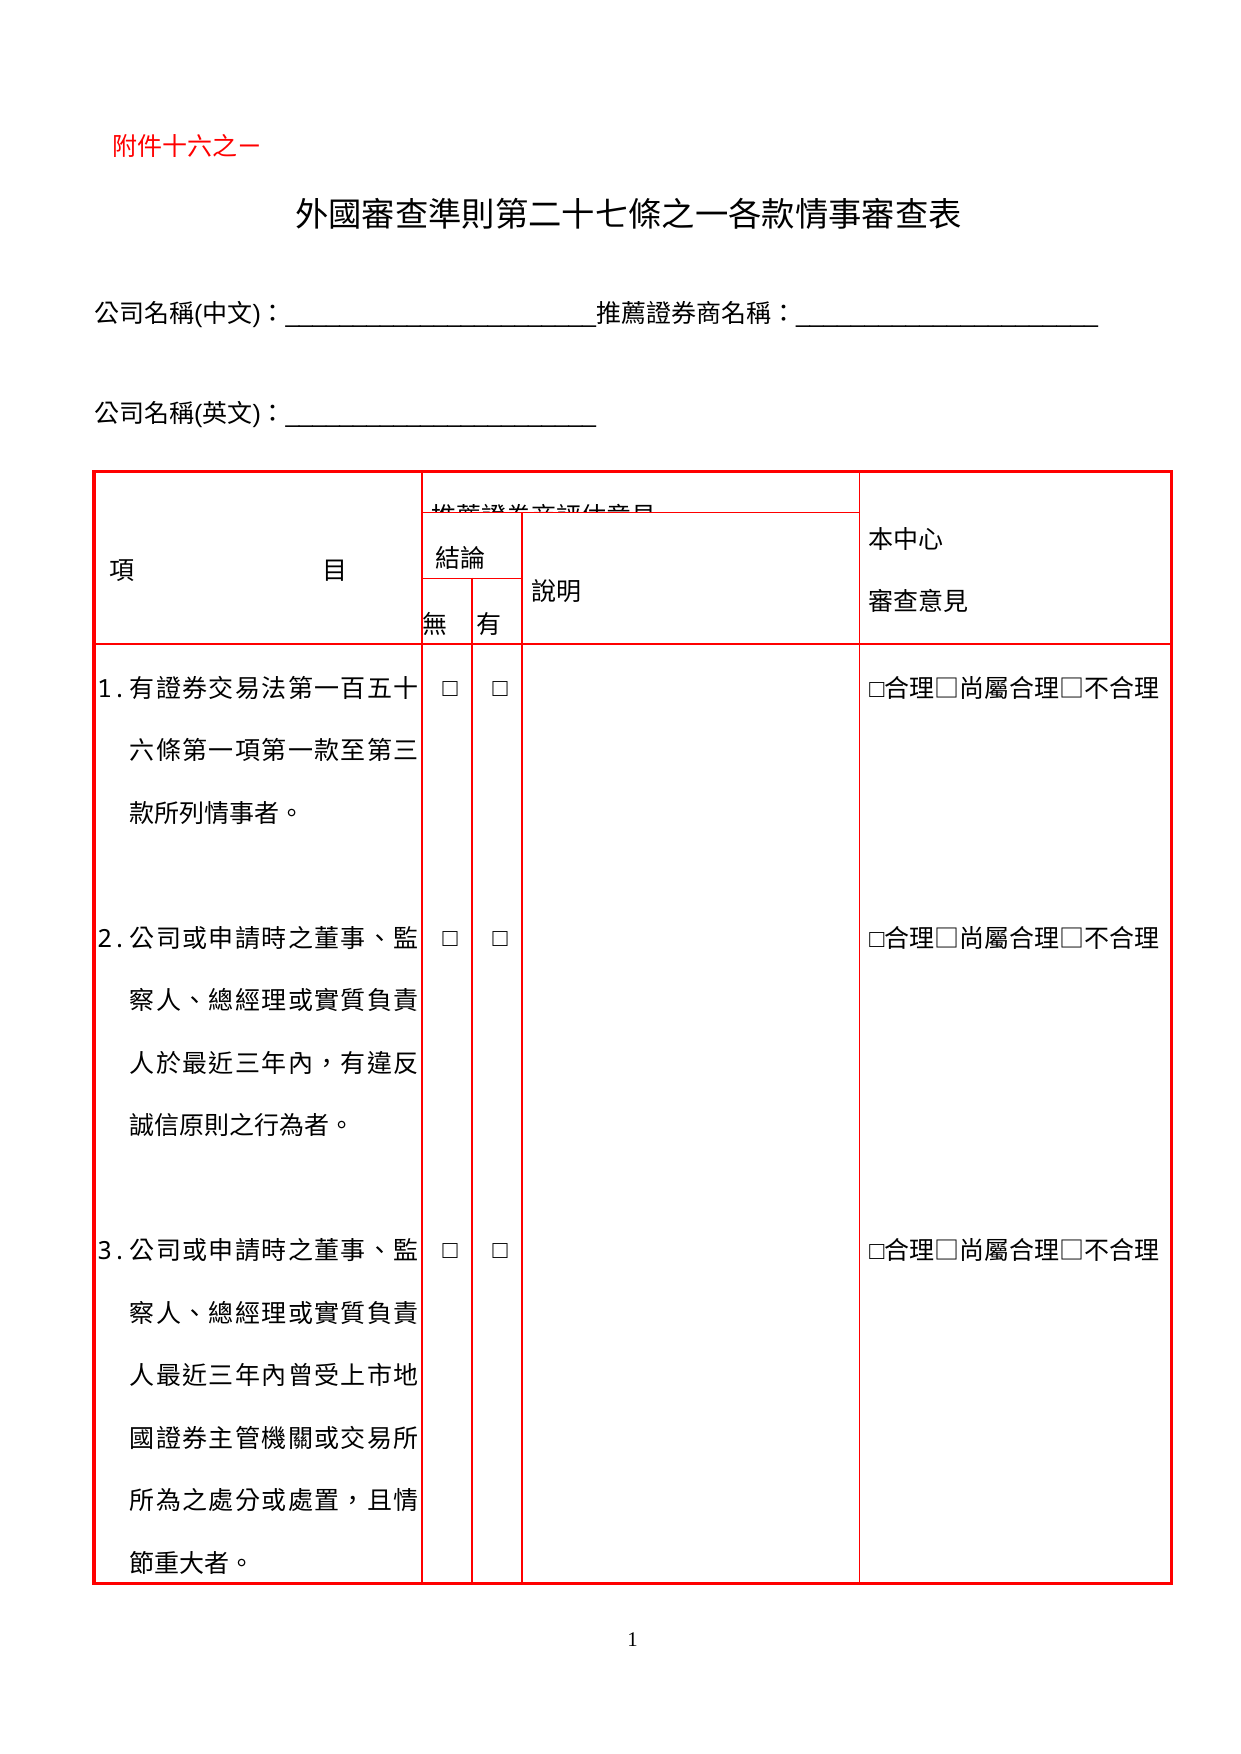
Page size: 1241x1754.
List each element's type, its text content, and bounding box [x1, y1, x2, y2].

table_cell [523, 645, 859, 1582]
text 公司名稱(英文)： [94, 370, 1162, 433]
table_header 項 目 [96, 473, 421, 643]
text 外國審查準則第二十七條之一各款情事審查表 [94, 170, 1162, 233]
text 公司名稱(中文)： 推薦證券商名稱： [94, 270, 1162, 333]
table_cell □ □ □ [423, 645, 471, 1582]
text 附件十六之ㄧ [113, 126, 330, 163]
table_cell □合理□尚屬合理□不合理 □合理□尚屬合理□不合理 □合理□尚屬合理□不合理 [860, 645, 1170, 1582]
table_cell 說明 [523, 513, 859, 643]
table_cell 無 [423, 579, 471, 643]
table_cell 結論 [423, 513, 521, 577]
table_cell □ □ □ [473, 645, 521, 1582]
table_header 推薦證券商評估意見 [423, 473, 859, 512]
table_cell 有 [473, 579, 521, 643]
table_cell 有證券交易法第一百五十六條第一項第一款至第三款所列情事者。 公司或申請時之董事、監察人、總經理或實質負責人於最近三年內，有違反誠信原則之行為者。 公司或申請時之董事、監察人、總經理或實質負責人最近三年內曾受上市地國證券主管機關或交易所所為之處分或處置，且情節重大者。 所營事業嚴重衰退者。 其他因事業範圍、性質或特殊情況，本中心認為不宜上櫃者。 [96, 645, 421, 1582]
table_header 本中心 審查意見 [860, 473, 1170, 643]
